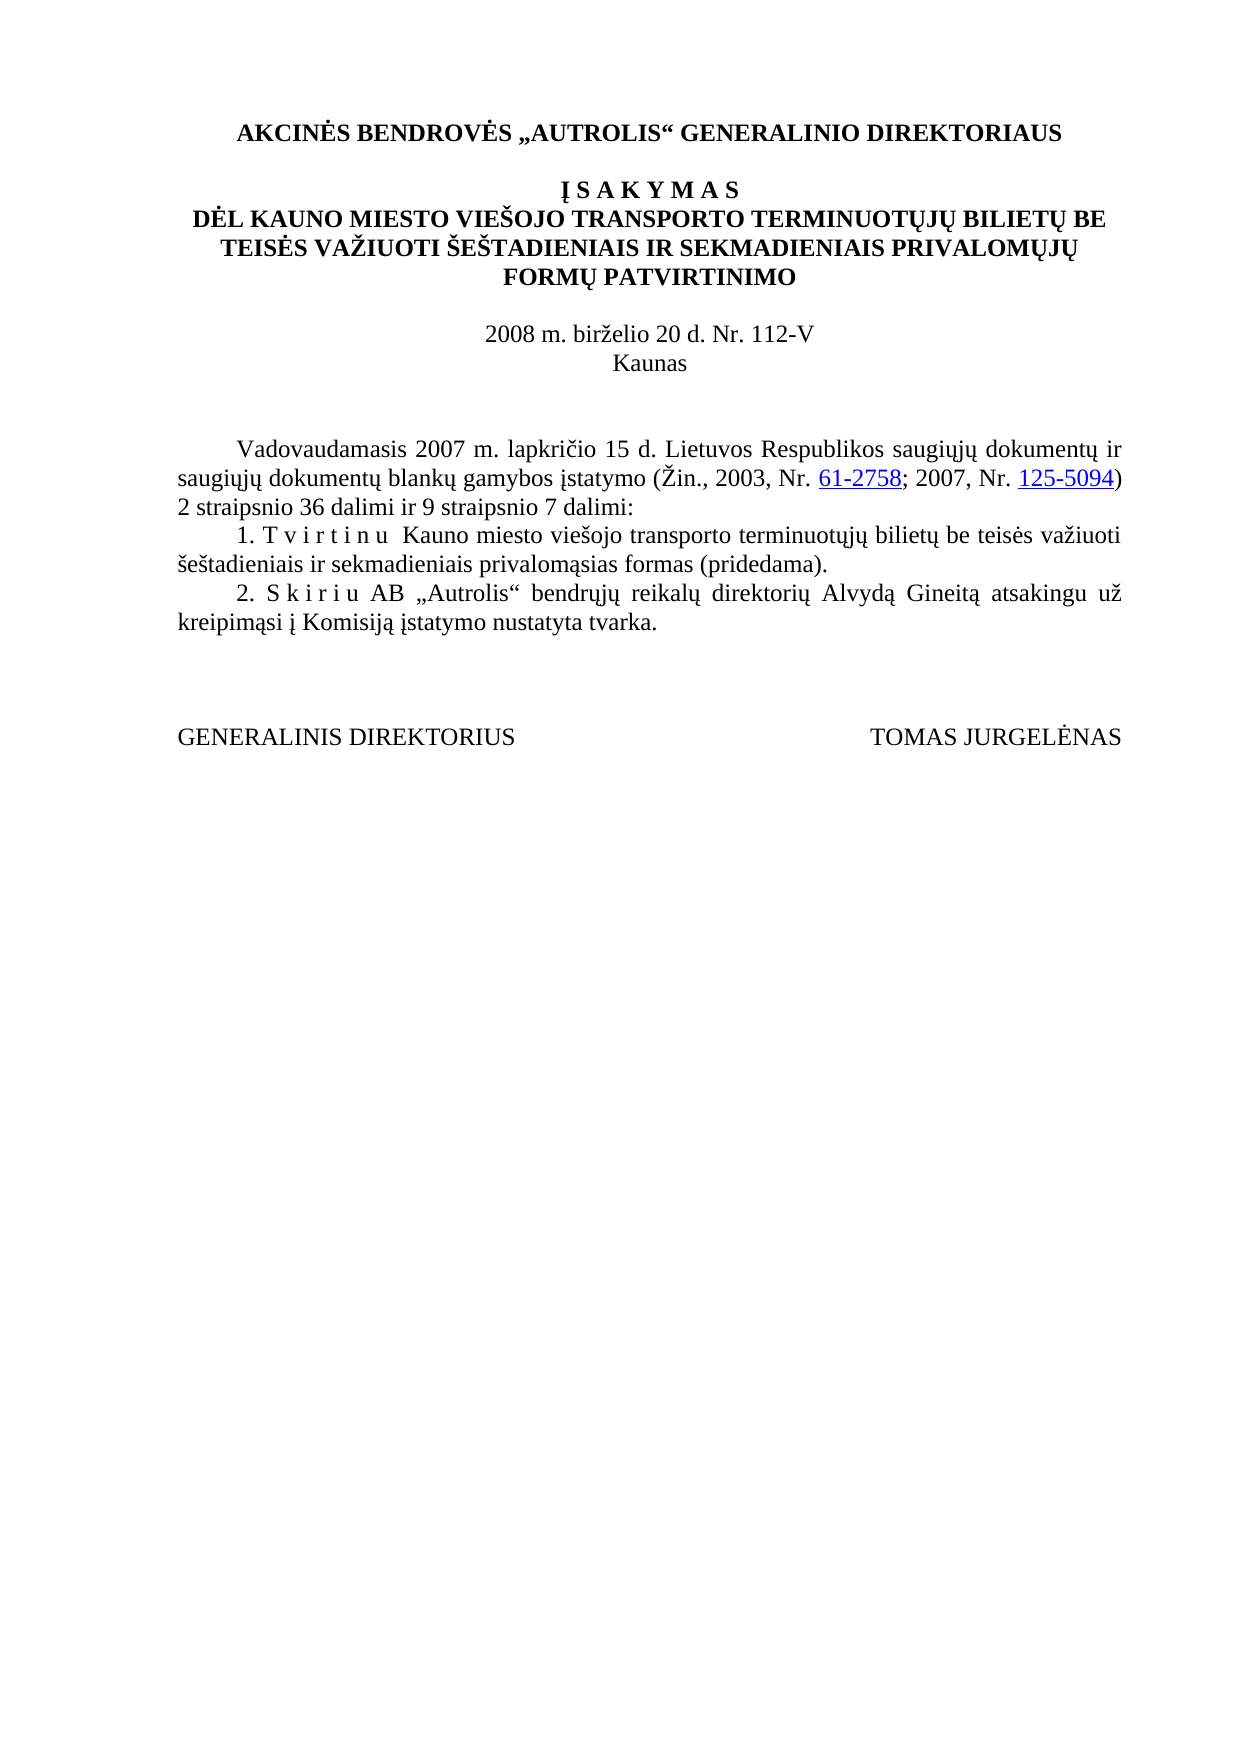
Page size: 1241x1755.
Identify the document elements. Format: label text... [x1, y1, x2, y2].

text DĖL KAUNO MIESTO VIEŠOJO TRANSPORTO TERMINUOTŲJŲ BILIETŲ BE TEISĖS VAŽIUOTI ŠEŠTADIENIAIS IR SEKMADIENIAIS PRIVALOMŲJŲ FORMŲ PATVIRTINIMO [177, 204, 1122, 291]
text Vadovaudamasis 2007 m. lapkričio 15 d. Lietuvos Respublikos saugiųjų dokumentų ir saugiųjų dokumentų blankų gamybos įstatymo (Žin., 2003, Nr. 61-2758; 2007, Nr. 125-5094) 2 straipsnio 36 dalimi ir 9 straipsnio 7 dalimi: [177, 434, 1122, 521]
text GENERALINIS DIREKTORIUS TOMAS JURGELĖNAS [177, 722, 1122, 751]
text 2008 m. birželio 20 d. Nr. 112-V [177, 319, 1122, 348]
text 1. Tvirtinu Kauno miesto viešojo transporto terminuotųjų bilietų be teisės važiuoti šeštadieniais ir sekmadieniais privalomąsias formas (pridedama). [177, 521, 1122, 578]
text Kaunas [177, 348, 1122, 377]
text 2. Skiriu AB „Autrolis“ bendrųjų reikalų direktorių Alvydą Gineitą atsakingu už kreipimąsi į Komisiją įstatymo nustatyta tvarka. [177, 578, 1122, 636]
text ĮSAKYMAS [177, 176, 1122, 204]
text AKCINĖS BENDROVĖS „AUTROLIS“ GENERALINIO DIREKTORIAUS [177, 118, 1122, 147]
